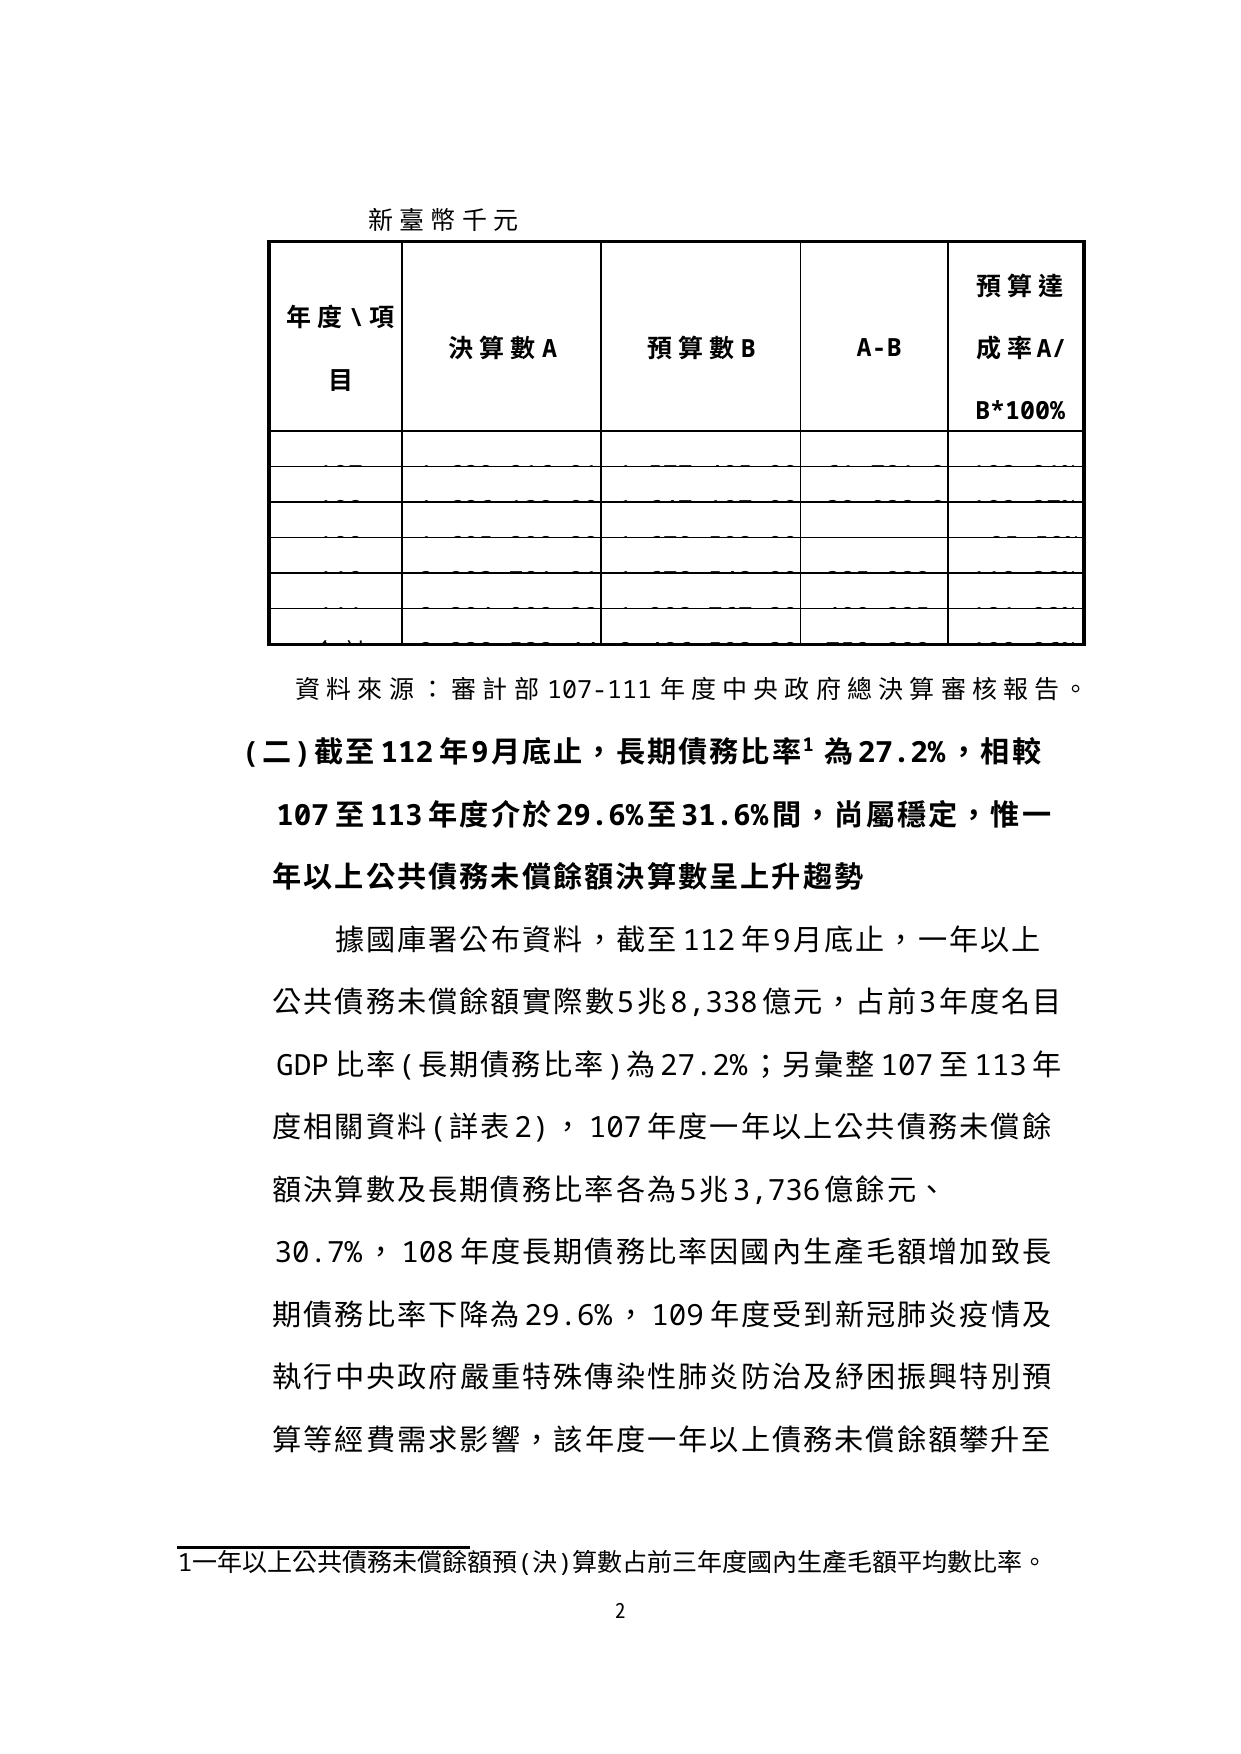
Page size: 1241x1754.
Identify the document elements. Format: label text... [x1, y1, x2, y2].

table_cell 9,238,532,448 [403, 609, 600, 643]
table_cell 1,678,542,000 [602, 538, 800, 572]
table_header A-B [801, 243, 947, 430]
table_cell -74,199,710 [801, 503, 947, 537]
table_cell 合計 [271, 609, 401, 643]
table_cell 102.37% [949, 467, 1082, 501]
table_cell 111 [271, 574, 401, 607]
table_header 決算數A [403, 243, 600, 430]
table_header 年度\項目 [271, 243, 401, 430]
table_cell 400,235,021 [801, 574, 947, 607]
table_cell 1,647,107,000 [602, 467, 800, 501]
table_header 預算數B [602, 243, 800, 430]
table_cell 325,239,919 [801, 538, 947, 572]
table_cell 1,679,592,000 [602, 503, 800, 537]
table_header 預算達成率A/B*100% [949, 243, 1082, 430]
table_cell 8,486,503,300 [602, 609, 800, 643]
table_cell 110 [271, 538, 401, 572]
text (二)截至112年9月底止，長期債務比率為27.2%，相較107至113年度介於29.6%至31.6%間，尚屬穩定，惟一年以上公共債務未償餘額決算數呈上升趨勢 [236, 708, 1063, 896]
table_cell 95.58% [949, 503, 1082, 537]
table_cell 121.02% [949, 574, 1082, 607]
table_cell 1,605,392,290 [403, 503, 600, 537]
table_cell 1,686,139,001 [403, 467, 600, 501]
table_cell 107 [271, 432, 401, 466]
text 表1 近年中央政府稅課收入概況表 單位：新臺幣千元 [177, 177, 1078, 240]
table_cell 1,577,495,000 [602, 432, 800, 466]
table_cell 39,032,001 [801, 467, 947, 501]
table_cell 108.86% [949, 609, 1082, 643]
table_cell 61,721,917 [801, 432, 947, 466]
table_cell 2,304,002,321 [403, 574, 600, 607]
text 一年以上公共債務未償餘額預(決)算數占前三年度國內生產毛額平均數比率。 [177, 1548, 1063, 1577]
text 資料來源：審計部107-111年度中央政府總決算審核報告。 [177, 646, 1063, 708]
table_cell 103.91% [949, 432, 1082, 466]
table_cell 2,003,781,919 [403, 538, 600, 572]
text 據國庫署公布資料，截至112年9月底止，一年以上公共債務未償餘額實際數5兆8,338億元，占前3年度名目GDP比率(長期債務比率)為27.2%；另彙整107至113年度相關資料(詳表2)，107年度一年以上公共債務未償餘額決算數及長期債務比率各為5兆3,736億餘元、30.7%，108年度長期債務比率因國內生產毛額增加致長期債務比率下降為29.6%，109年度受到新冠肺炎疫情及執行中央政府嚴重特殊傳染性肺炎防治及紓困振興特別預算等經費需求影響，該年度一年以上債務未償餘額攀升至 [266, 896, 1063, 1458]
table_cell 119.38% [949, 538, 1082, 572]
table_cell 1,903,767,300 [602, 574, 800, 607]
table_cell 752,029,148 [801, 609, 947, 643]
table_cell 1,639,216,917 [403, 432, 600, 466]
table_cell 108 [271, 467, 401, 501]
table_cell 109 [271, 503, 401, 537]
